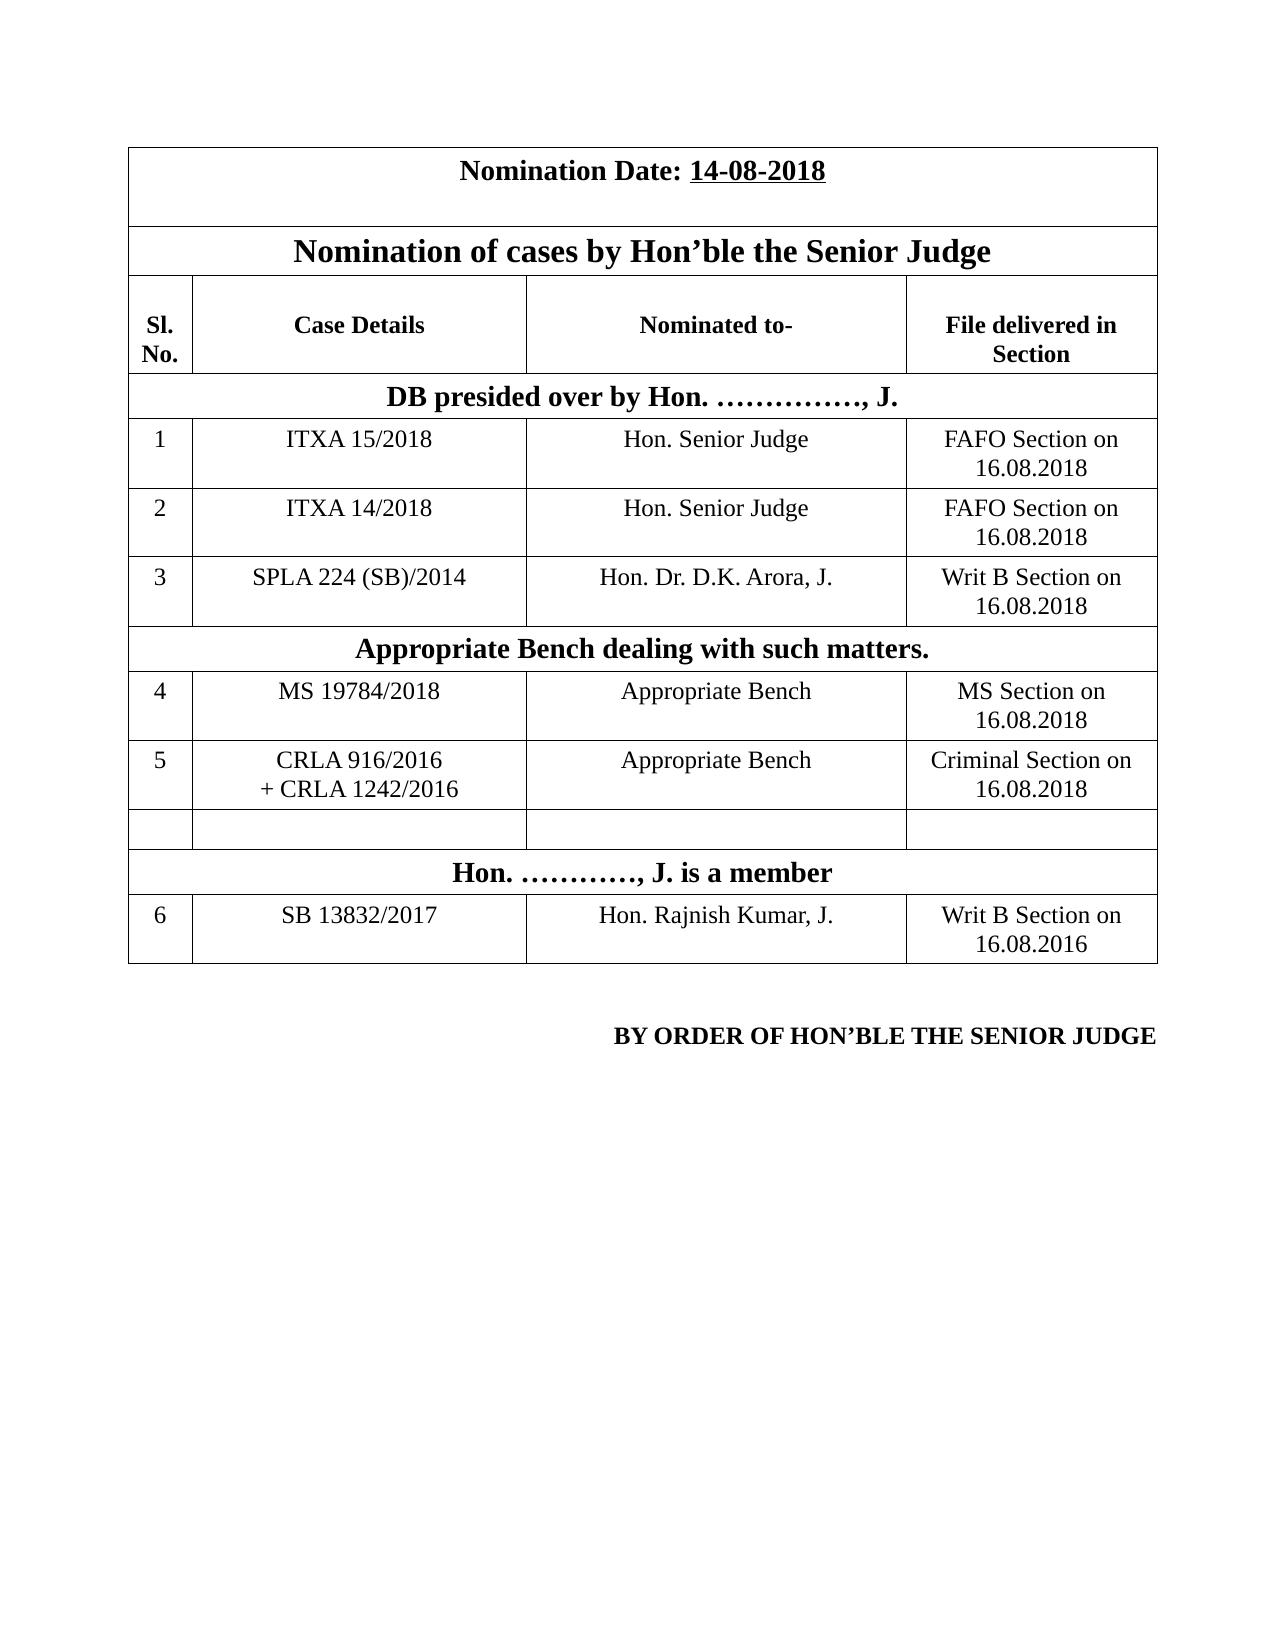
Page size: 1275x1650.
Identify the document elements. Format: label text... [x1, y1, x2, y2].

table_cell Case Details [193, 276, 526, 373]
table_cell 2 [129, 489, 192, 556]
table_cell MS 19784/2018 [193, 672, 526, 740]
table_cell 6 [129, 895, 192, 963]
table_cell SB 13832/2017 [193, 895, 526, 963]
table_cell 3 [129, 557, 192, 626]
table_cell 5 [129, 741, 192, 809]
table_cell Hon. Senior Judge [527, 489, 906, 556]
table_cell File delivered in Section [907, 276, 1157, 373]
table_cell Appropriate Bench [527, 741, 906, 809]
table_cell Hon. Dr. D.K. Arora, J. [527, 557, 906, 626]
table_cell Writ B Section on 16.08.2016 [907, 895, 1157, 963]
table_cell Sl. No. [129, 276, 192, 373]
table_cell ITXA 14/2018 [193, 489, 526, 556]
text BY ORDER OF HON’BLE THE SENIOR JUDGE [118, 1021, 1157, 1049]
table_cell ITXA 15/2018 [193, 419, 526, 487]
table_cell [129, 810, 192, 849]
table_cell DB presided over by Hon. ……………, J. [129, 374, 1157, 418]
table_cell [193, 810, 526, 849]
table_cell [527, 810, 906, 849]
table_cell Hon. …………, J. is a member [129, 850, 1157, 894]
table_cell FAFO Section on 16.08.2018 [907, 489, 1157, 556]
table_cell Writ B Section on 16.08.2018 [907, 557, 1157, 626]
table_cell 4 [129, 672, 192, 740]
table_cell MS Section on 16.08.2018 [907, 672, 1157, 740]
table_cell CRLA 916/2016 + CRLA 1242/2016 [193, 741, 526, 809]
table_cell Appropriate Bench [527, 672, 906, 740]
table_cell Criminal Section on 16.08.2018 [907, 741, 1157, 809]
table_cell FAFO Section on 16.08.2018 [907, 419, 1157, 487]
table_cell Appropriate Bench dealing with such matters. [129, 627, 1157, 671]
table_cell Nomination of cases by Hon’ble the Senior Judge [129, 227, 1157, 275]
table_cell Hon. Senior Judge [527, 419, 906, 487]
table_header Nomination Date: 14-08-2018 [129, 148, 1157, 226]
table_cell [907, 810, 1157, 849]
table_cell Hon. Rajnish Kumar, J. [527, 895, 906, 963]
table_cell Nominated to- [527, 276, 906, 373]
table_cell 1 [129, 419, 192, 487]
table_cell SPLA 224 (SB)/2014 [193, 557, 526, 626]
